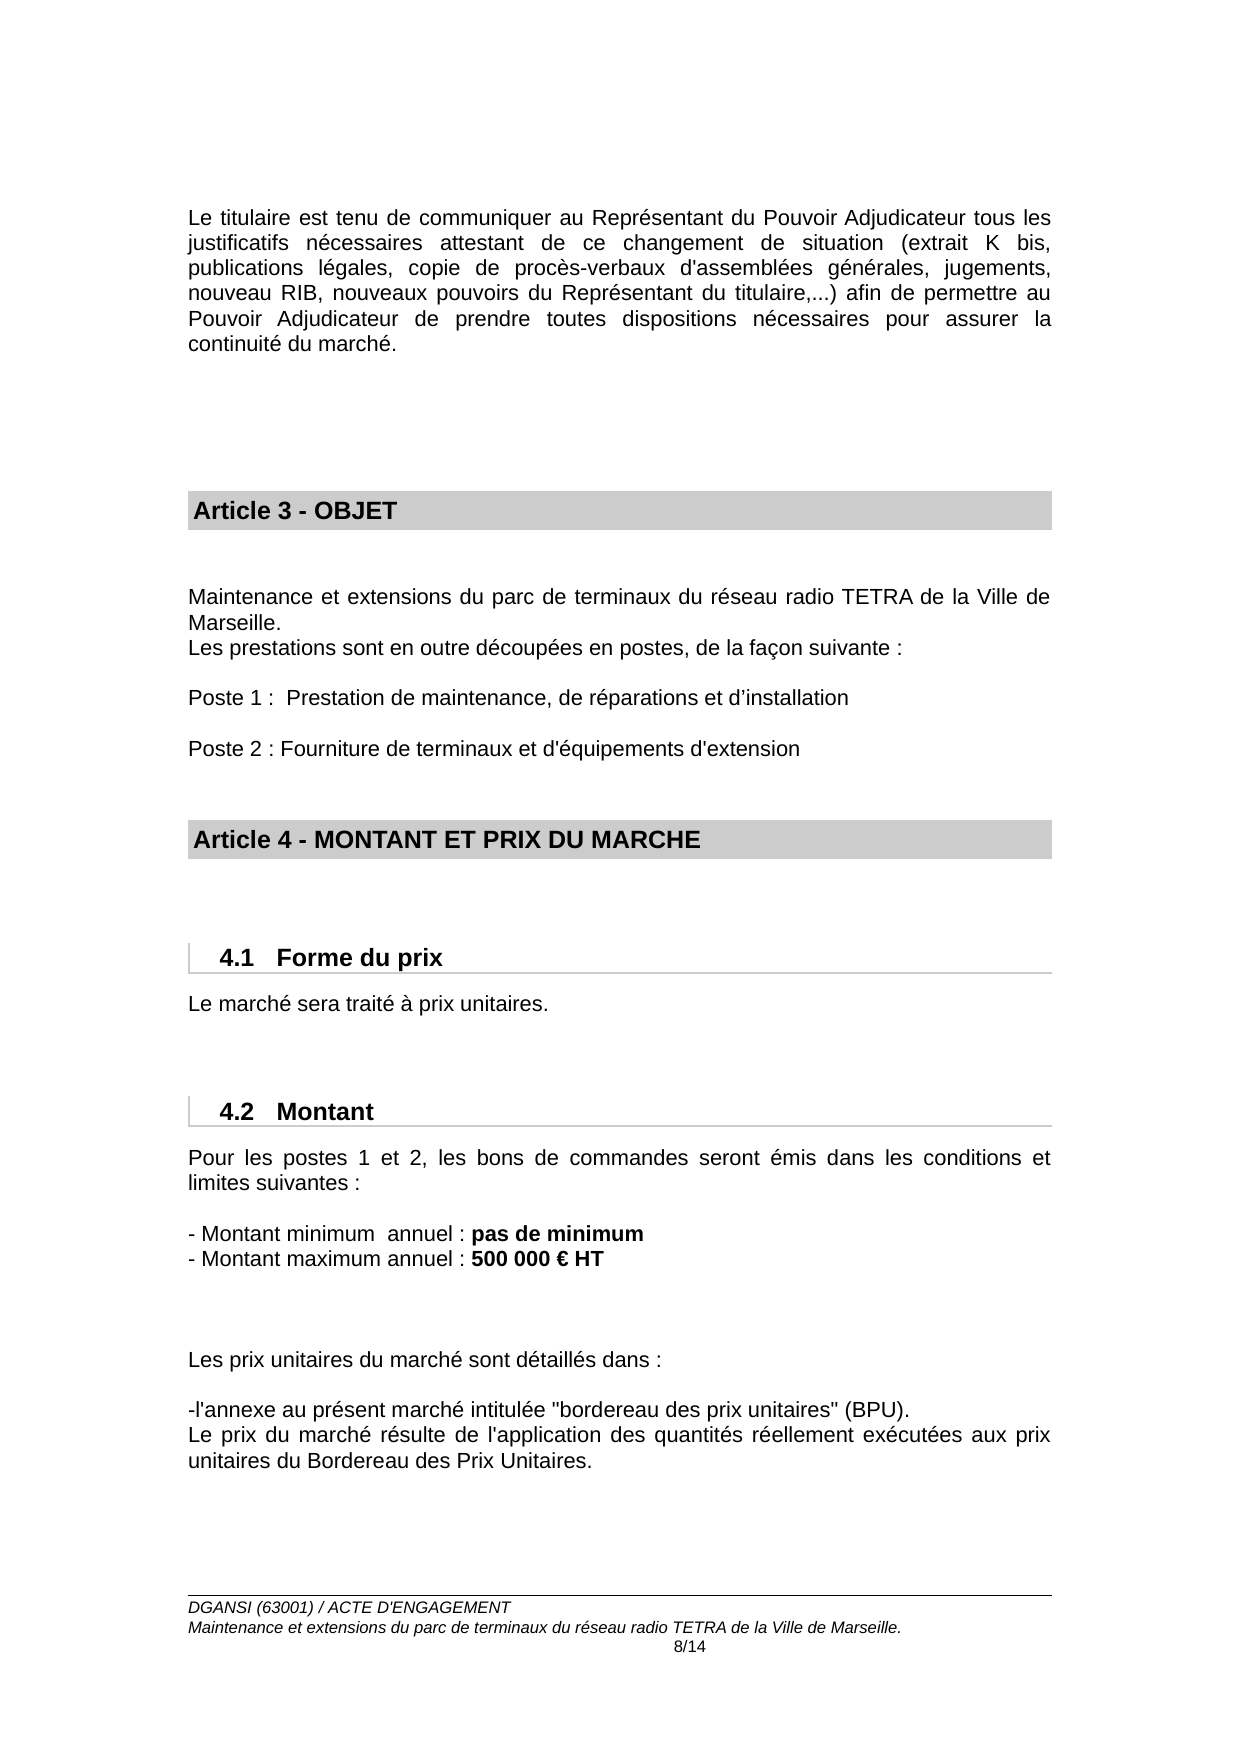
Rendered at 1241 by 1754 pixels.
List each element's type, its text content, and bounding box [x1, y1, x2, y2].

subtitle Forme du prix [190, 943, 1052, 972]
text - Montant maximum annuel : 500 000 € HT [188, 1246, 1052, 1271]
subtitle MONTANT ET PRIX DU MARCHE [190, 822, 1050, 857]
text Pour les postes 1 et 2, les bons de commandes seront émis dans les conditions et limites suivantes : [188, 1145, 1052, 1195]
subtitle Montant [190, 1096, 1052, 1125]
text Poste 2 : Fourniture de terminaux et d'équipements d'extension [188, 735, 1052, 761]
subtitle OBJET [190, 493, 1050, 527]
text - Montant minimum annuel : pas de minimum [188, 1221, 1052, 1246]
text Les prestations sont en outre découpées en postes, de la façon suivante : [188, 634, 1052, 660]
text -l'annexe au présent marché intitulée "bordereau des prix unitaires" (BPU). [188, 1397, 1052, 1422]
text Maintenance et extensions du parc de terminaux du réseau radio TETRA de la Ville de Marseille. [188, 584, 1052, 634]
text Les prix unitaires du marché sont détaillés dans : [188, 1347, 1052, 1372]
text Le prix du marché résulte de l'application des quantités réellement exécutées aux prix unitaires du Bordereau des Prix Unitaires. [188, 1422, 1052, 1473]
text Le marché sera traité à prix unitaires. [188, 991, 1052, 1017]
text Le titulaire est tenu de communiquer au Représentant du Pouvoir Adjudicateur tous les justificatifs nécessaires attestant de ce changement de situation (extrait K bis, publications légales, copie de procès-verbaux d'assemblées générales, jugements, nouveau RIB, nouveaux pouvoirs du Représentant du titulaire,...) afin de permettre au Pouvoir Adjudicateur de prendre toutes dispositions nécessaires pour assurer la continuité du marché. [188, 204, 1052, 356]
text Poste 1 : Prestation de maintenance, de réparations et d’installation [188, 685, 1052, 710]
